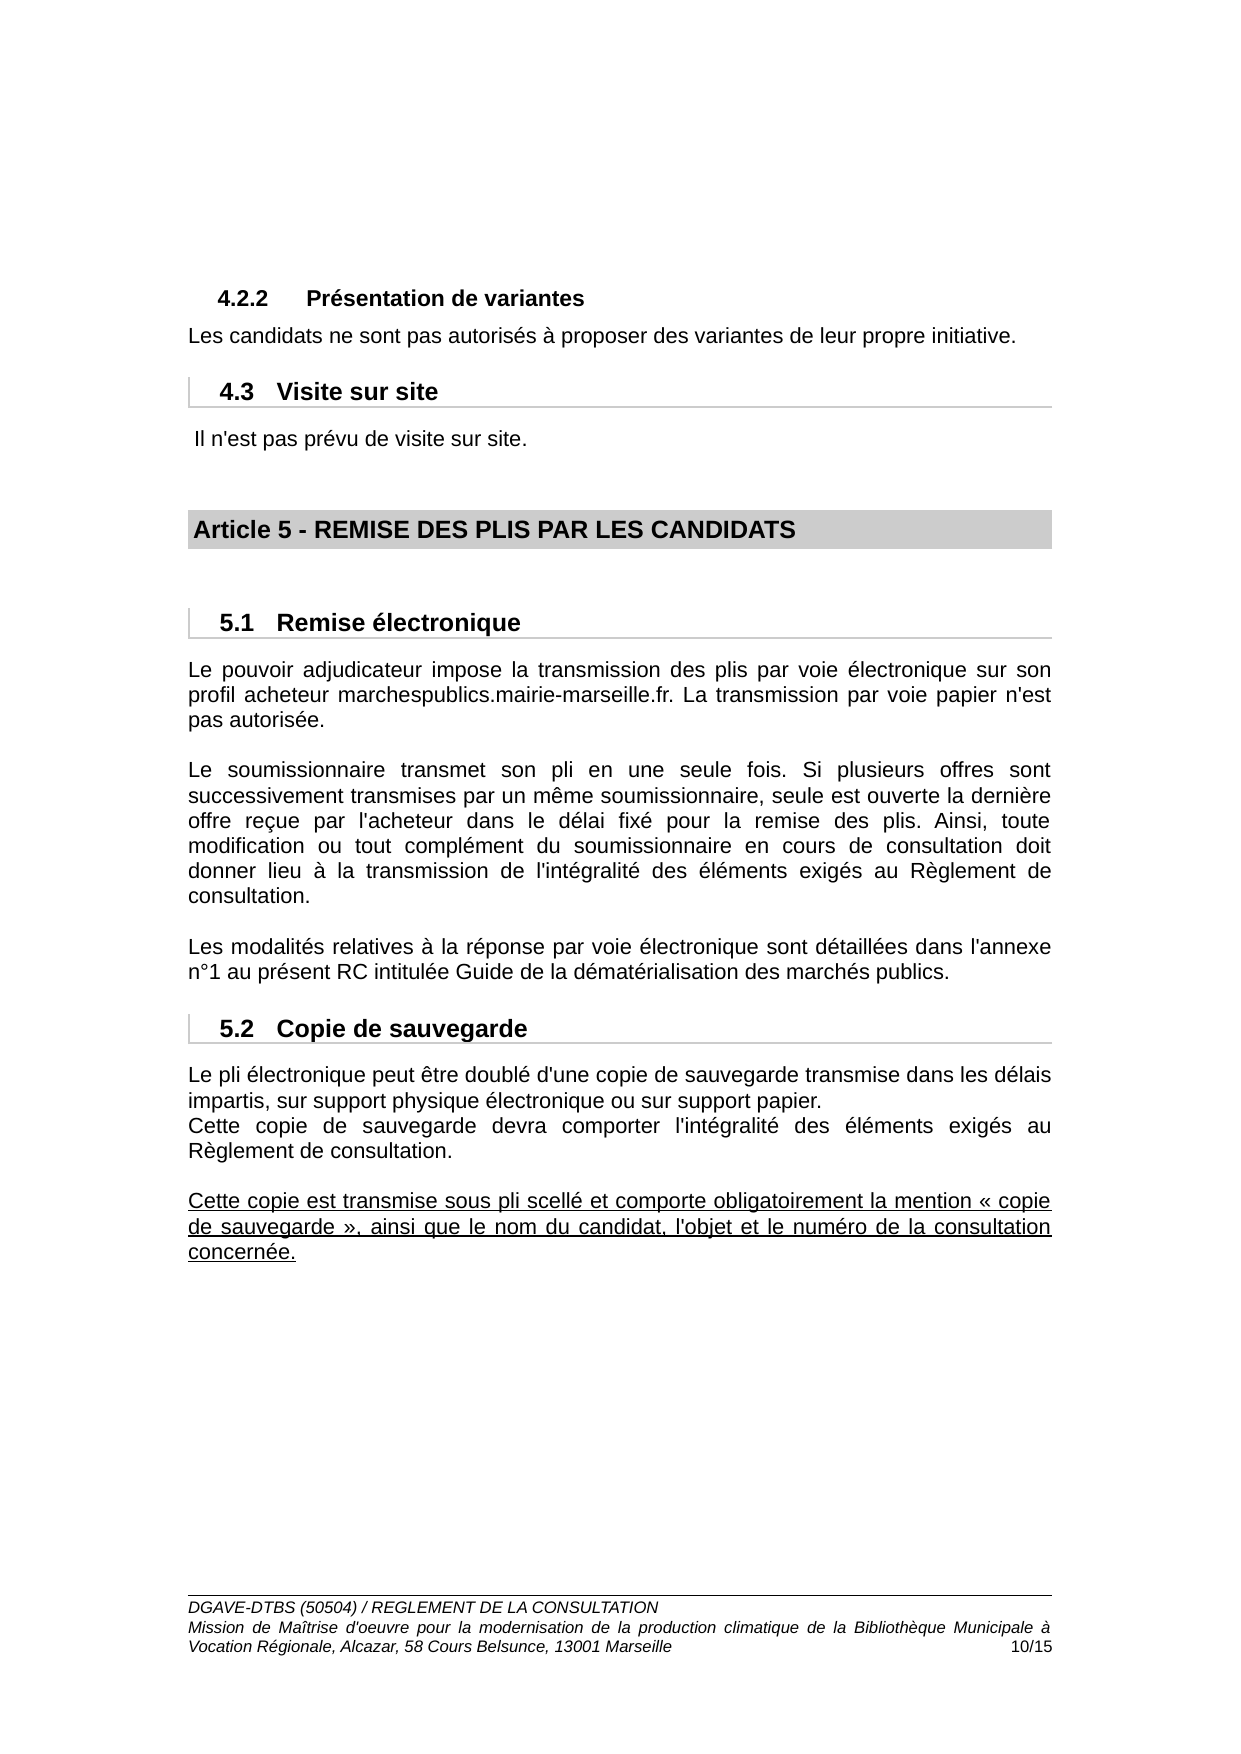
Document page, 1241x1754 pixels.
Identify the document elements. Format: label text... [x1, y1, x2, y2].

subtitle Présentation de variantes [188, 284, 1052, 311]
text Les candidats ne sont pas autorisés à proposer des variantes de leur propre initiative. [188, 323, 1052, 348]
subtitle Copie de sauvegarde [190, 1014, 1052, 1042]
text Le pouvoir adjudicateur impose la transmission des plis par voie électronique sur son profil acheteur marchespublics.mairie-marseille.fr. La transmission par voie papier n'est pas autorisée. [188, 657, 1052, 732]
text concernée. [188, 1237, 1052, 1264]
text Cette copie de sauvegarde devra comporter l'intégralité des éléments exigés au Règlement de consultation. [188, 1113, 1052, 1163]
subtitle Visite sur site [190, 377, 1052, 406]
text Cette copie est transmise sous pli scellé et comporte obligatoirement la mention « copie [188, 1188, 1052, 1210]
text de sauvegarde », ainsi que le nom du candidat, l'objet et le numéro de la consultation [188, 1211, 1052, 1235]
subtitle REMISE DES PLIS PAR LES CANDIDATS [190, 512, 1050, 547]
text Le pli électronique peut être doublé d'une copie de sauvegarde transmise dans les délais impartis, sur support physique électronique ou sur support papier. [188, 1062, 1052, 1113]
text Il n'est pas prévu de visite sur site. [188, 426, 1052, 451]
text Les modalités relatives à la réponse par voie électronique sont détaillées dans l'annexe n°1 au présent RC intitulée Guide de la dématérialisation des marchés publics. [188, 934, 1052, 984]
subtitle Remise électronique [190, 608, 1052, 637]
text Le soumissionnaire transmet son pli en une seule fois. Si plusieurs offres sont successivement transmises par un même soumissionnaire, seule est ouverte la dernière offre reçue par l'acheteur dans le délai fixé pour la remise des plis. Ainsi, toute modification ou tout complément du soumissionnaire en cours de consultation doit donner lieu à la transmission de l'intégralité des éléments exigés au Règlement de consultation. [188, 757, 1052, 909]
